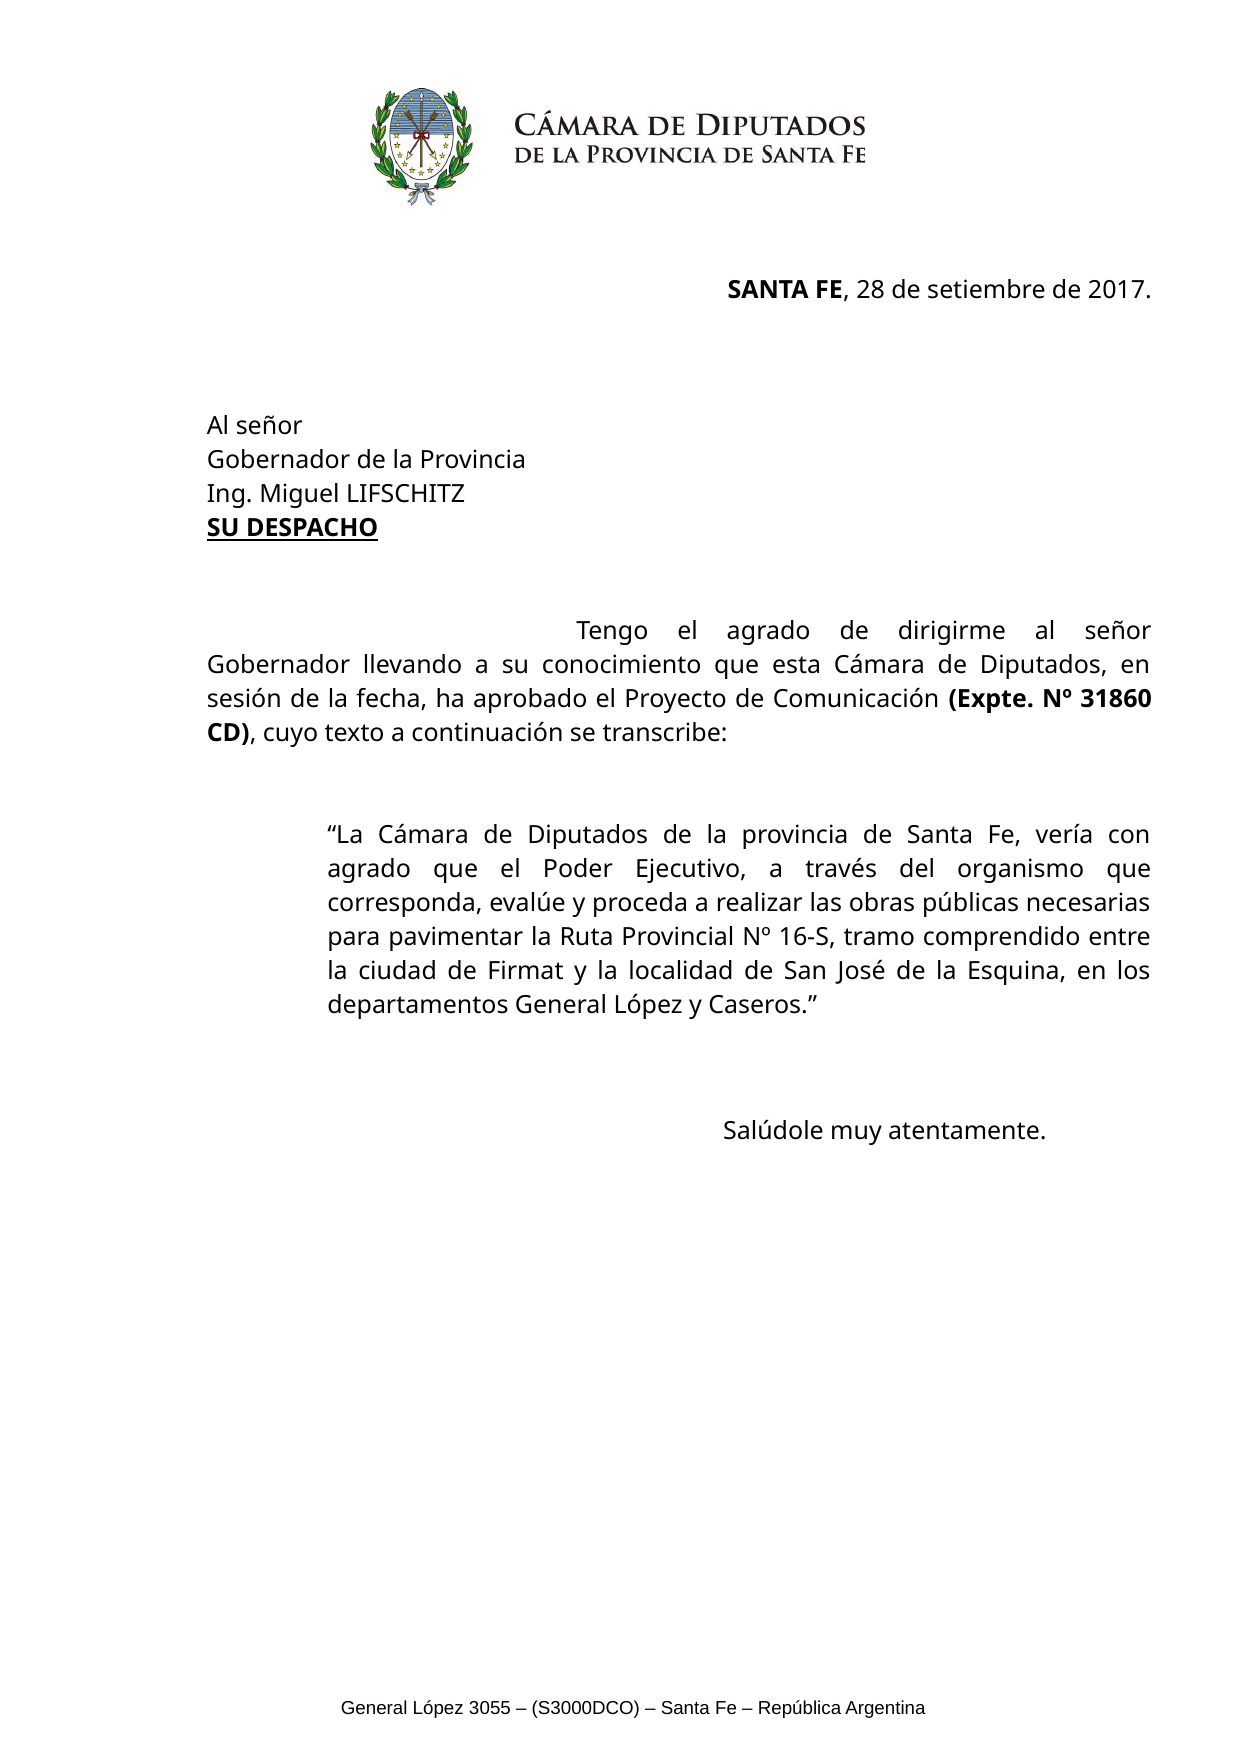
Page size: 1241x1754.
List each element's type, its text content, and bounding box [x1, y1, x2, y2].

text Al señor [207, 408, 1152, 442]
text “La Cámara de Diputados de la provincia de Santa Fe, vería con agrado que el Poder Ejecutivo, a través del organismo que corresponda, evalúe y proceda a realizar las obras públicas necesarias para pavimentar la Ruta Provincial Nº 16-S, tramo comprendido entre la ciudad de Firmat y la localidad de San José de la Esquina, en los departamentos General López y Caseros.” [327, 817, 1152, 1021]
text SU DESPACHO [207, 510, 1152, 544]
text Salúdole muy atentamente. [649, 1113, 1152, 1147]
text Tengo el agrado de dirigirme al señor Gobernador llevando a su conocimiento que esta Cámara de Diputados, en sesión de la fecha, ha aprobado el Proyecto de Comunicación (Expte. Nº 31860 CD), cuyo texto a continuación se transcribe: [207, 612, 1152, 748]
text Ing. Miguel LIFSCHITZ [207, 476, 1152, 510]
text SANTA FE, 28 de setiembre de 2017. [207, 272, 1152, 306]
text Gobernador de la Provincia [207, 442, 1152, 476]
picture [370, 88, 866, 210]
